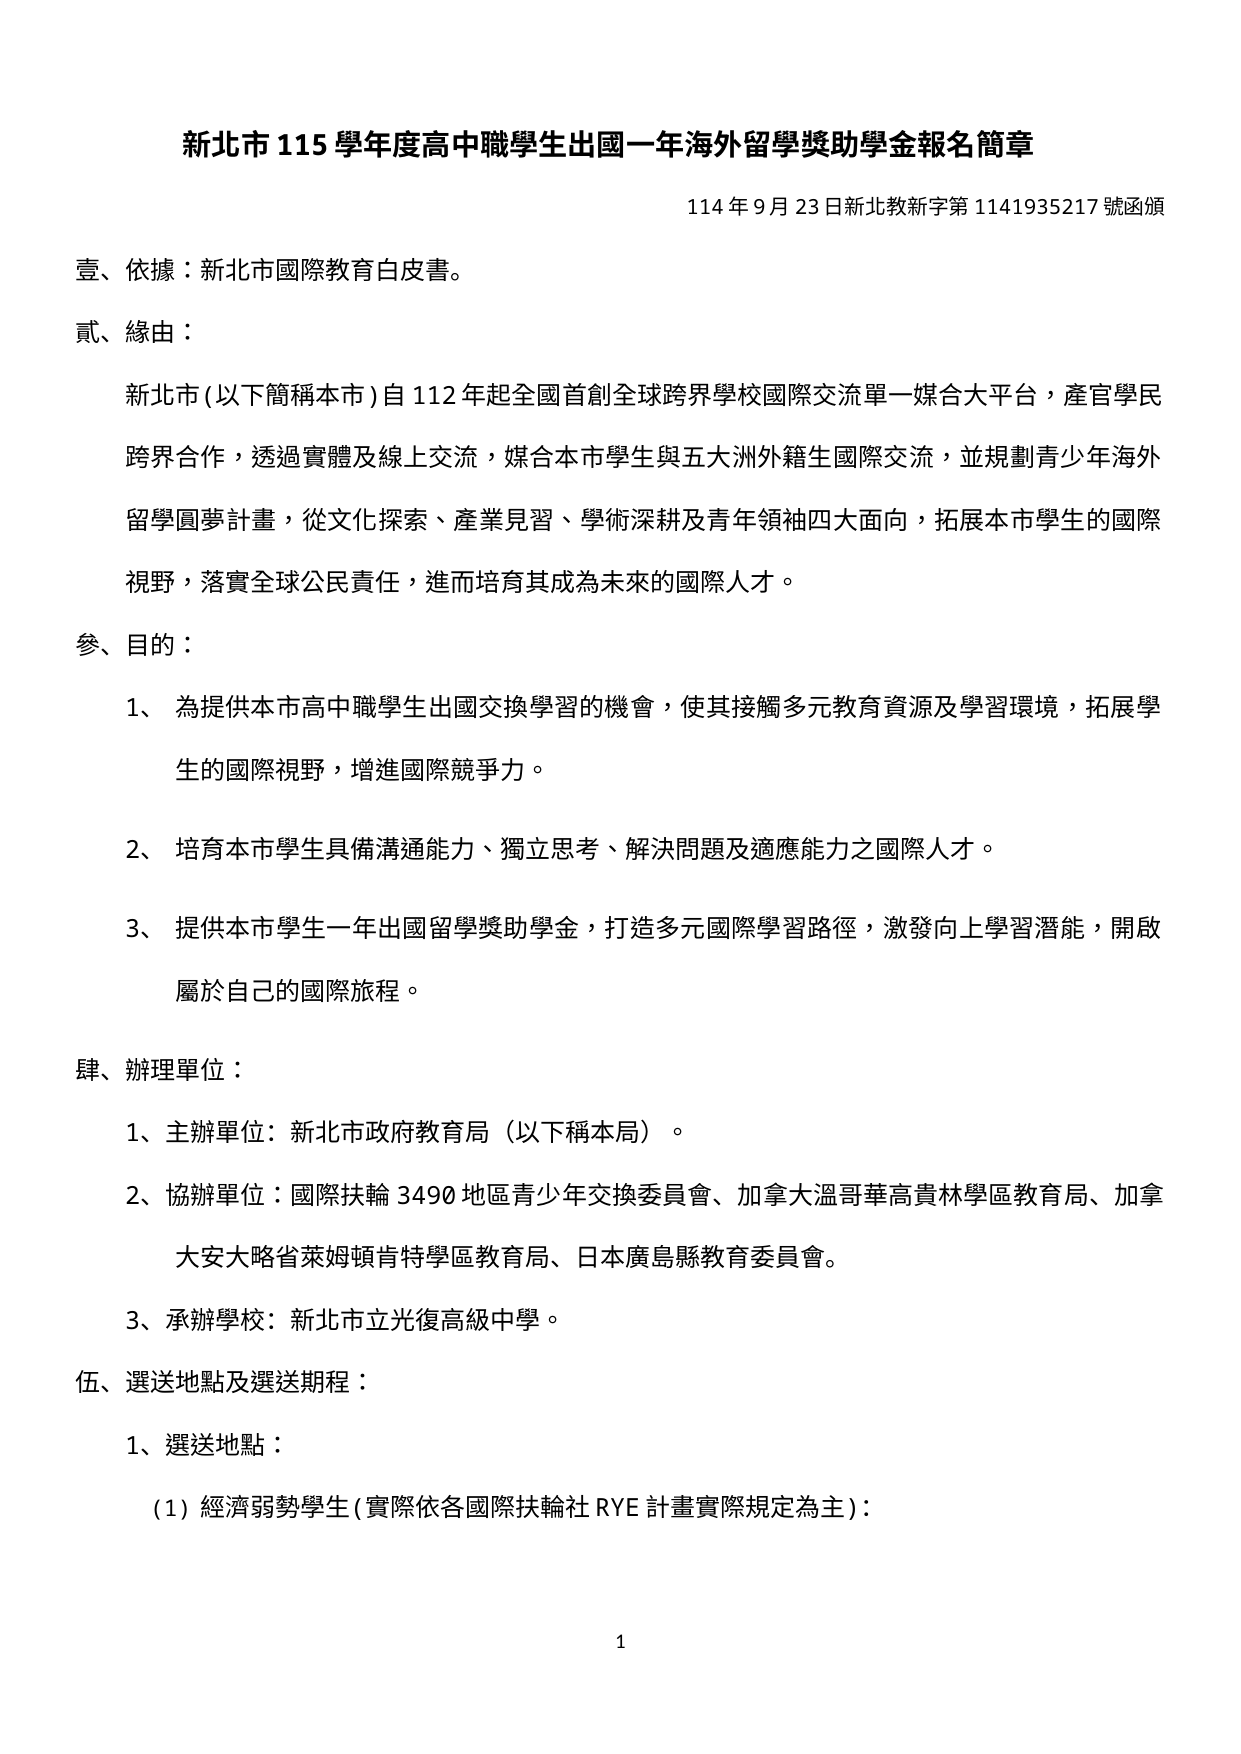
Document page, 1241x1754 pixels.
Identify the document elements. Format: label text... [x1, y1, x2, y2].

list 經濟弱勢學生(實際依各國際扶輪社RYE計畫實際規定為主)： [150, 1464, 1165, 1527]
text 114年9月23日新北教新字第1141935217號函頒 [75, 164, 1165, 227]
list 主辦單位：新北市政府教育局（以下稱本局）。 [125, 1089, 1165, 1152]
list 選送地點及選送期程： [75, 1339, 1165, 1402]
list 為提供本市高中職學生出國交換學習的機會，使其接觸多元教育資源及學習環境，拓展學生的國際視野，增進國際競爭力。 [125, 664, 1165, 789]
list 培育本市學生具備溝通能力、獨立思考、解決問題及適應能力之國際人才。 [125, 806, 1165, 868]
list 辦理單位： [75, 1027, 1165, 1089]
text 新北市115學年度高中職學生出國一年海外留學獎助學金報名簡章 [1, 102, 1215, 164]
list 承辦學校：新北市立光復高級中學。 [125, 1277, 1165, 1339]
list 選送地點： [125, 1402, 1165, 1464]
list 緣由： [75, 289, 1165, 352]
list 依據：新北市國際教育白皮書。 [75, 227, 1165, 289]
list 協辦單位：國際扶輪3490地區青少年交換委員會、加拿大溫哥華高貴林學區教育局、加拿大安大略省萊姆頓肯特學區教育局、日本廣島縣教育委員會。 [125, 1152, 1165, 1277]
list 目的： [75, 602, 1165, 664]
list 提供本市學生一年出國留學獎助學金，打造多元國際學習路徑，激發向上學習潛能，開啟屬於自己的國際旅程。 [125, 885, 1165, 1010]
text 新北市(以下簡稱本市)自112年起全國首創全球跨界學校國際交流單一媒合大平台，產官學民跨界合作，透過實體及線上交流，媒合本市學生與五大洲外籍生國際交流，並規劃青少年海外留學圓夢計畫，從文化探索、產業見習、學術深耕及青年領袖四大面向，拓展本市學生的國際視野，落實全球公民責任，進而培育其成為未來的國際人才。 [125, 352, 1165, 602]
